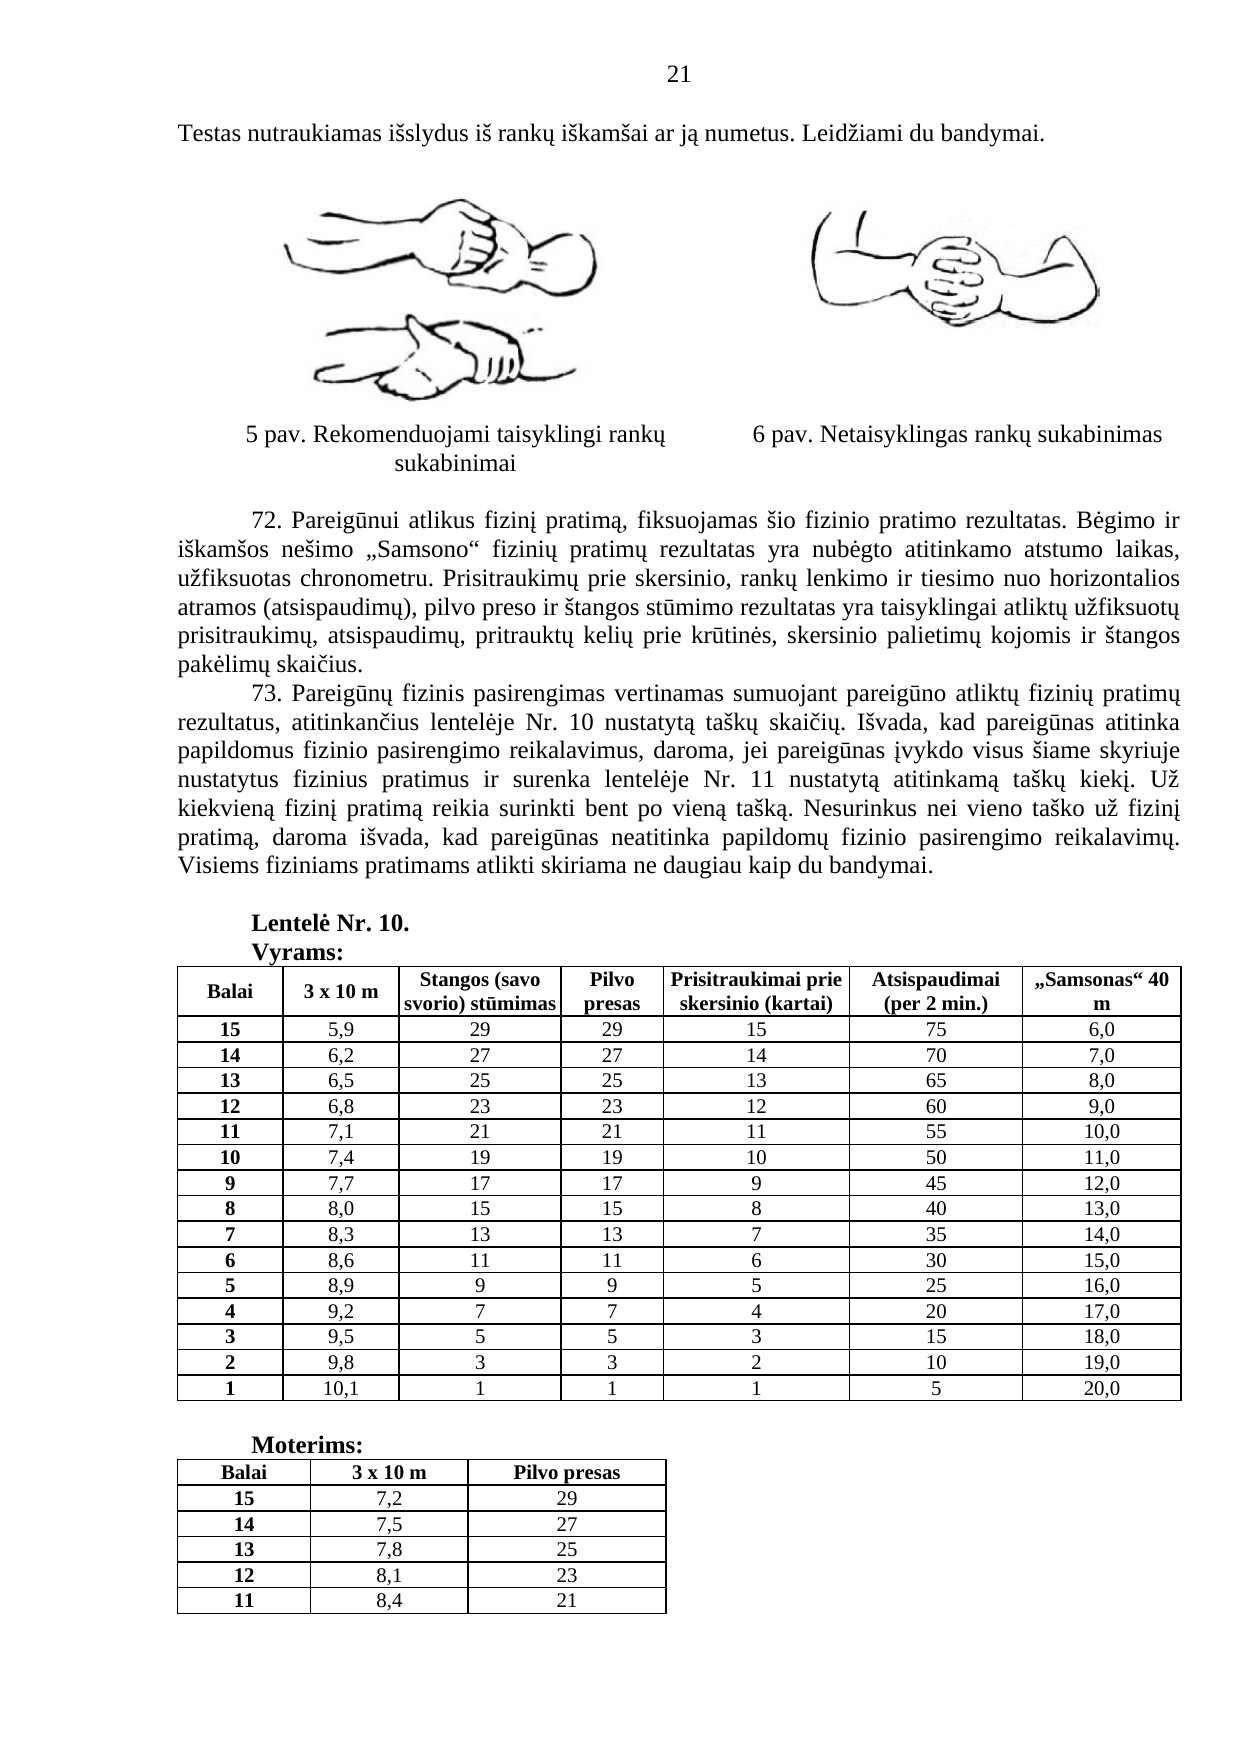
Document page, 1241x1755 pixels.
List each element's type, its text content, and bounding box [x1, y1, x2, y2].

table_cell 55 [1018, 1120, 1022, 1143]
table_cell 17,0 [1023, 1299, 1027, 1323]
table_cell 19,0 [1023, 1350, 1027, 1374]
table_cell 75 [1018, 1017, 1022, 1041]
table_cell 14 [306, 1512, 310, 1536]
table_cell 13,0 [1023, 1196, 1027, 1220]
table_cell 12,0 [1023, 1171, 1027, 1195]
table_cell 12 [845, 1094, 849, 1118]
table_cell 10 [1018, 1350, 1022, 1374]
text Moterims: [177, 1430, 1181, 1459]
table_cell 27 [659, 1043, 663, 1067]
table_cell 15 [306, 1486, 310, 1510]
table_cell 11 [845, 1120, 849, 1143]
text Lentelė Nr. 10. [177, 908, 1181, 937]
table_cell 14 [845, 1043, 849, 1067]
table_cell 19 [659, 1145, 663, 1169]
table_cell 7 [659, 1299, 663, 1323]
table_cell 6 pav. Netaisyklingas rankų sukabinimas [734, 419, 1181, 477]
text 72. Pareigūnui atlikus fizinį pratimą, fiksuojamas šio fizinio pratimo rezultatas. Bėgimo ir iškamšos nešimo „Samsono“ fizinių pratimų rezultatas yra nubėgto atitinkamo atstumo laikas, užfiksuotas chronometru. Prisitraukimų prie skersinio, rankų lenkimo ir tiesimo nuo horizontalios atramos (atsispaudimų), pilvo preso ir štangos stūmimo rezultatas yra taisyklingai atliktų užfiksuotų prisitraukimų, atsispaudimų, pritrauktų kelių prie krūtinės, skersinio palietimų kojomis ir štangos pakėlimų skaičius. [177, 506, 1181, 678]
text Vyrams: [177, 937, 1181, 966]
table_cell 6,0 [1023, 1017, 1027, 1041]
table_cell 20 [1018, 1299, 1022, 1323]
table_header [667, 1459, 1181, 1612]
table_cell 35 [1018, 1222, 1022, 1246]
table_cell 18,0 [1023, 1325, 1027, 1348]
table_cell 8,0 [1023, 1068, 1027, 1092]
table_cell 12 [306, 1563, 310, 1587]
table_cell 20,0 [1023, 1376, 1027, 1400]
table_cell 16,0 [1023, 1273, 1027, 1297]
table_cell 11 [659, 1248, 663, 1272]
table_cell 8 [845, 1196, 849, 1220]
table_cell 45 [1018, 1171, 1022, 1195]
table_cell 5 pav. Rekomenduojami taisyklingi rankų sukabinimai [177, 419, 734, 477]
table_cell 15 [659, 1196, 663, 1220]
table_cell 11,0 [1023, 1145, 1027, 1169]
table_cell 1 [659, 1376, 663, 1400]
table_cell 9 [659, 1273, 663, 1297]
table_cell 50 [1018, 1145, 1022, 1169]
table_header 3 x 10 m [284, 967, 398, 1015]
table_cell 10,0 [1023, 1120, 1027, 1143]
table_cell 9 [845, 1171, 849, 1195]
table_cell 11 [306, 1588, 310, 1612]
table_cell 2 [845, 1350, 849, 1374]
table_cell 7,0 [1023, 1043, 1027, 1067]
table_header [734, 176, 1181, 419]
table_cell 10 [845, 1145, 849, 1169]
table_cell 25 [1018, 1273, 1022, 1297]
table_cell 23 [659, 1094, 663, 1118]
table_cell 25 [659, 1068, 663, 1092]
table_cell 5 [1018, 1376, 1022, 1400]
table_cell 5 [845, 1273, 849, 1297]
table_cell 1 [845, 1376, 849, 1400]
table_cell 3 [845, 1325, 849, 1348]
table_cell 30 [1018, 1248, 1022, 1272]
table_header Balai [178, 967, 282, 1015]
table_cell 17 [659, 1171, 663, 1195]
table_header [650, 176, 734, 419]
table_cell 21 [659, 1120, 663, 1143]
table_cell 3 [659, 1350, 663, 1374]
table_cell 5 [659, 1325, 663, 1348]
table_cell 60 [1018, 1094, 1022, 1118]
table_cell 15 [845, 1017, 849, 1041]
table_cell 15 [1018, 1325, 1022, 1348]
table_cell 13 [845, 1068, 849, 1092]
table_cell 4 [845, 1299, 849, 1323]
table_cell 70 [1018, 1043, 1022, 1067]
table_cell 13 [306, 1537, 310, 1561]
text 73. Pareigūnų fizinis pasirengimas vertinamas sumuojant pareigūno atliktų fizinių pratimų rezultatus, atitinkančius lentelėje Nr. 10 nustatytą taškų skaičių. Išvada, kad pareigūnas atitinka papildomus fizinio pasirengimo reikalavimus, daroma, jei pareigūnas įvykdo visus šiame skyriuje nustatytus fizinius pratimus ir surenka lentelėje Nr. 11 nustatytą atitinkamą taškų kiekį. Už kiekvieną fizinį pratimą reikia surinkti bent po vieną tašką. Nesurinkus nei vieno taško už fizinį pratimą, daroma išvada, kad pareigūnas neatitinka papildomų fizinio pasirengimo reikalavimų. Visiems fiziniams pratimams atlikti skiriama ne daugiau kaip du bandymai. [177, 678, 1181, 879]
table_cell 7 [845, 1222, 849, 1246]
table_cell 40 [1018, 1196, 1022, 1220]
table_cell 14,0 [1023, 1222, 1027, 1246]
table_cell 13 [659, 1222, 663, 1246]
table_cell 15,0 [1023, 1248, 1027, 1272]
text Testas nutraukiamas išslydus iš rankų iškamšai ar ją numetus. Leidžiami du bandymai. [177, 118, 1181, 147]
table_cell 9,0 [1023, 1094, 1027, 1118]
table_cell 65 [1018, 1068, 1022, 1092]
table_cell 6 [845, 1248, 849, 1272]
table_header [177, 176, 261, 419]
table_cell 29 [659, 1017, 663, 1041]
